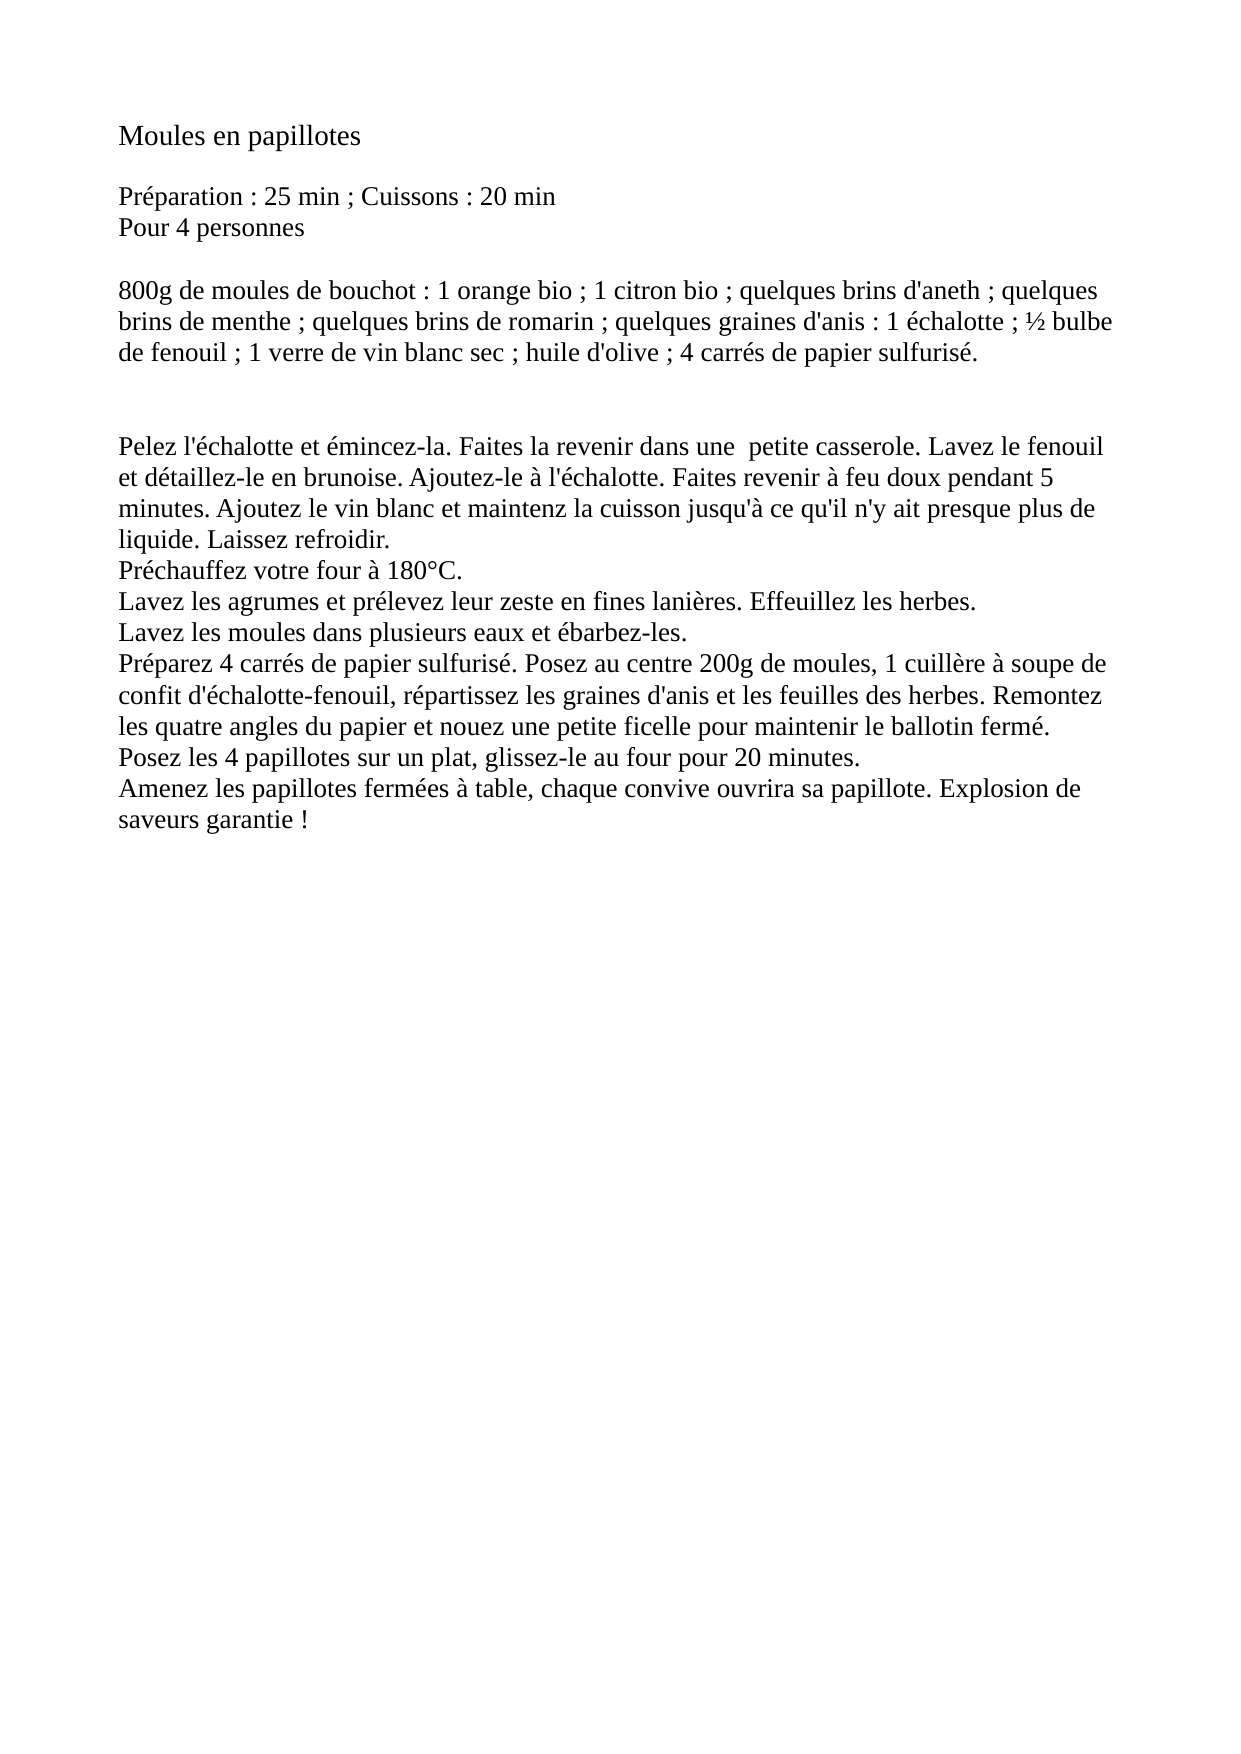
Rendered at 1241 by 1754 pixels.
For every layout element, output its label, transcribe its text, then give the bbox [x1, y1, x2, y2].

text Lavez les agrumes et prélevez leur zeste en fines lanières. Effeuillez les herbes. [118, 585, 1122, 616]
text Lavez les moules dans plusieurs eaux et ébarbez-les. [118, 616, 1122, 648]
text Pelez l'échalotte et émincez-la. Faites la revenir dans une petite casserole. Lavez le fenouil et détaillez-le en brunoise. Ajoutez-le à l'échalotte. Faites revenir à feu doux pendant 5 minutes. Ajoutez le vin blanc et maintenz la cuisson jusqu'à ce qu'il n'y ait presque plus de liquide. Laissez refroidir. [118, 429, 1122, 554]
text Moules en papillotes [118, 118, 1122, 152]
text Préparation : 25 min ; Cuissons : 20 min [118, 180, 1122, 212]
text Pour 4 personnes [118, 212, 1122, 243]
text Amenez les papillotes fermées à table, chaque convive ouvrira sa papillote. Explosion de saveurs garantie ! [118, 772, 1122, 834]
text Préparez 4 carrés de papier sulfurisé. Posez au centre 200g de moules, 1 cuillère à soupe de confit d'échalotte-fenouil, répartissez les graines d'anis et les feuilles des herbes. Remontez les quatre angles du papier et nouez une petite ficelle pour maintenir le ballotin fermé. [118, 648, 1122, 741]
text Posez les 4 papillotes sur un plat, glissez-le au four pour 20 minutes. [118, 741, 1122, 772]
text Préchauffez votre four à 180°C. [118, 554, 1122, 585]
text 800g de moules de bouchot : 1 orange bio ; 1 citron bio ; quelques brins d'aneth ; quelques brins de menthe ; quelques brins de romarin ; quelques graines d'anis : 1 échalotte ; ½ bulbe de fenouil ; 1 verre de vin blanc sec ; huile d'olive ; 4 carrés de papier sulfurisé. [118, 274, 1122, 367]
